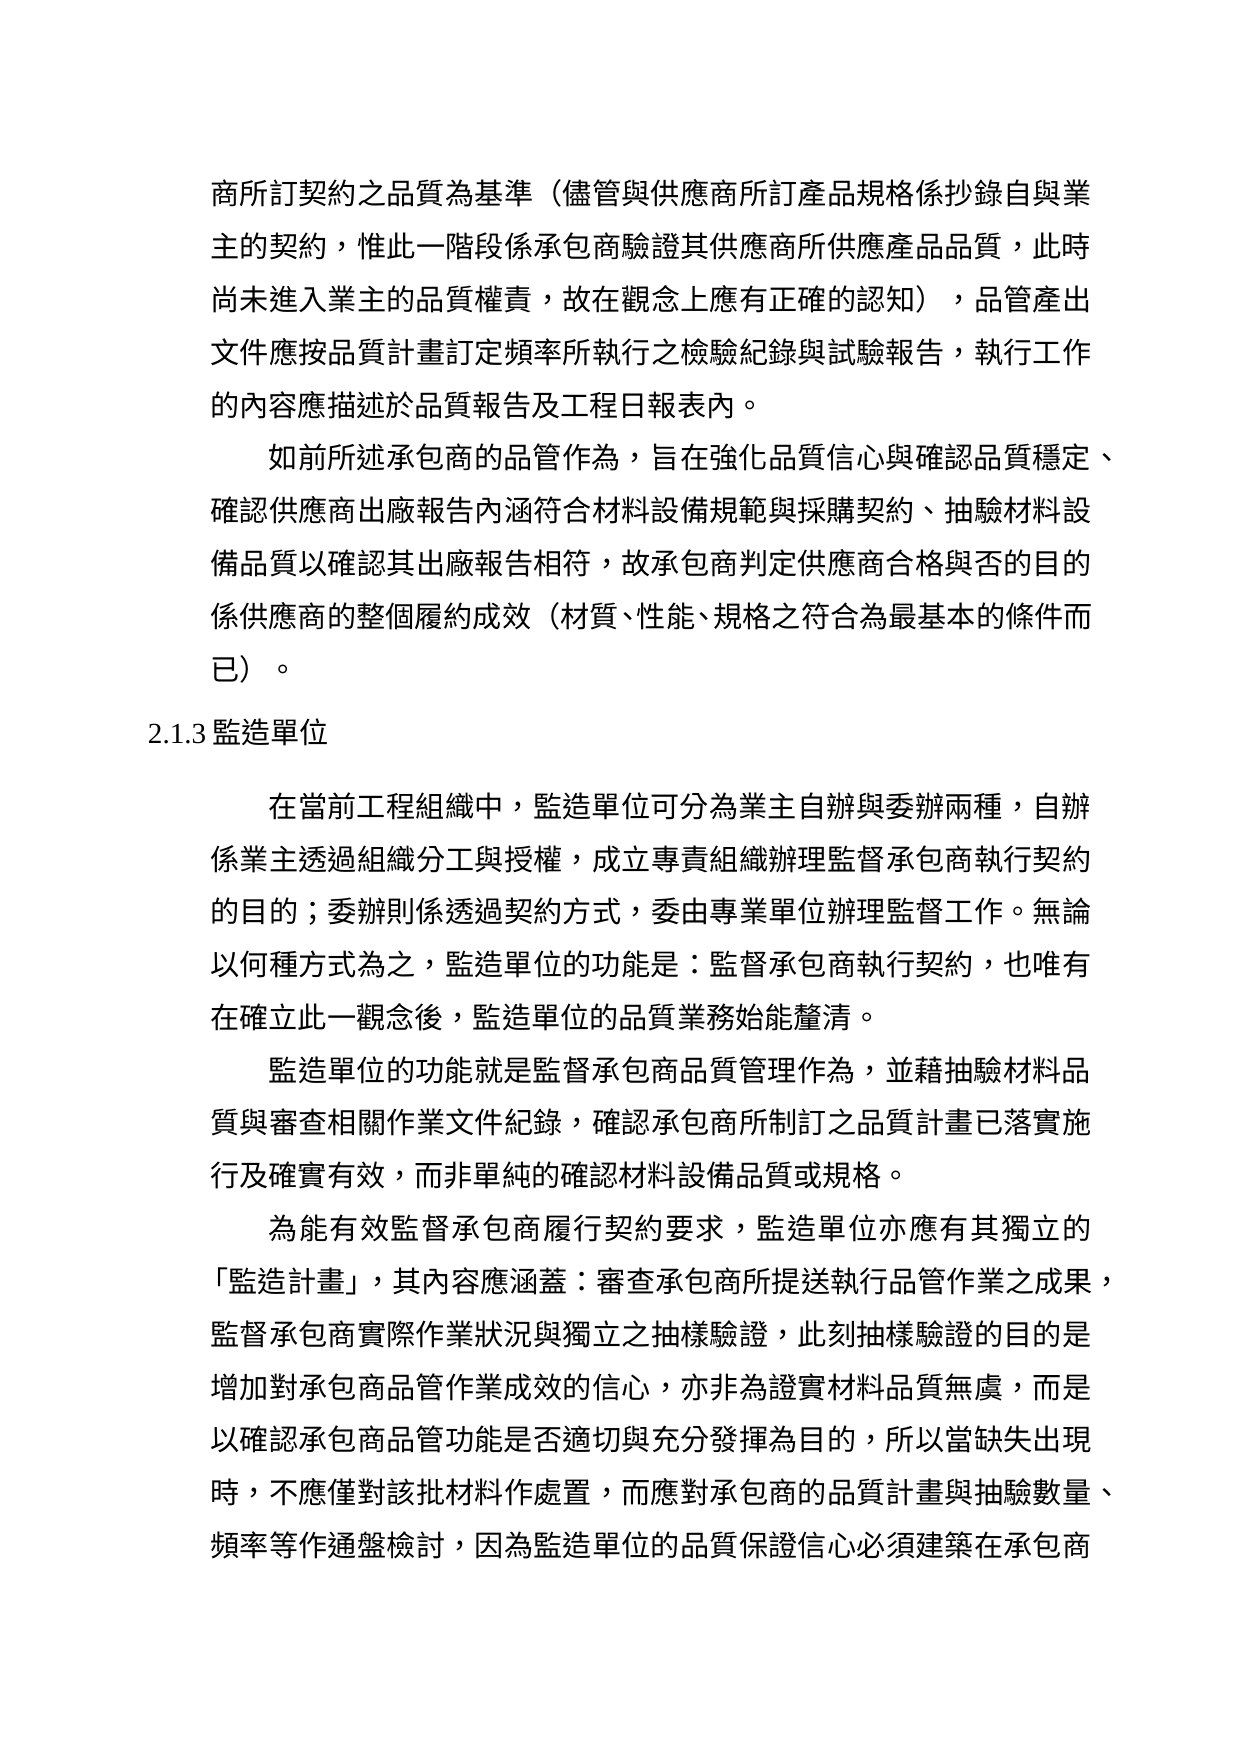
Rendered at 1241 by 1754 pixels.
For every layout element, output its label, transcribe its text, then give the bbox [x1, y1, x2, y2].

text 為能有效監督承包商履行契約要求，監造單位亦應有其獨立的「監造計畫」，其內容應涵蓋：審查承包商所提送執行品管作業之成果，監督承包商實際作業狀況與獨立之抽樣驗證，此刻抽樣驗證的目的是增加對承包商品管作業成效的信心，亦非為證實材料品質無虞，而是以確認承包商品管功能是否適切與充分發揮為目的，所以當缺失出現時，不應僅對該批材料作處置，而應對承包商的品質計畫與抽驗數量、頻率等作通盤檢討，因為監造單位的品質保證信心必須建築在承包商有效的品管功能上。 [210, 1206, 1092, 1565]
text 在當前工程組織中，監造單位可分為業主自辦與委辦兩種，自辦係業主透過組織分工與授權，成立專責組織辦理監督承包商執行契約的目的；委辦則係透過契約方式，委由專業單位辦理監督工作。無論以何種方式為之，監造單位的功能是：監督承包商執行契約，也唯有在確立此一觀念後，監造單位的品質業務始能釐清。 [210, 783, 1092, 1037]
text 商所訂契約之品質為基準（儘管與供應商所訂產品規格係抄錄自與業主的契約，惟此一階段係承包商驗證其供應商所供應產品品質，此時尚未進入業主的品質權責，故在觀念上應有正確的認知），品管產出文件應按品質計畫訂定頻率所執行之檢驗紀錄與試驗報告，執行工作的內容應描述於品質報告及工程日報表內。 [210, 171, 1092, 424]
subtitle 2.1.3監造單位 [148, 709, 1092, 752]
text 監造單位的功能就是監督承包商品質管理作為，並藉抽驗材料品質與審查相關作業文件紀錄，確認承包商所制訂之品質計畫已落實施行及確實有效，而非單純的確認材料設備品質或規格。 [210, 1047, 1092, 1195]
text 如前所述承包商的品管作為，旨在強化品質信心與確認品質穩定、確認供應商出廠報告內涵符合材料設備規範與採購契約、抽驗材料設備品質以確認其出廠報告相符，故承包商判定供應商合格與否的目的係供應商的整個履約成效（材質、性能、規格之符合為最基本的條件而已）。 [210, 435, 1092, 688]
